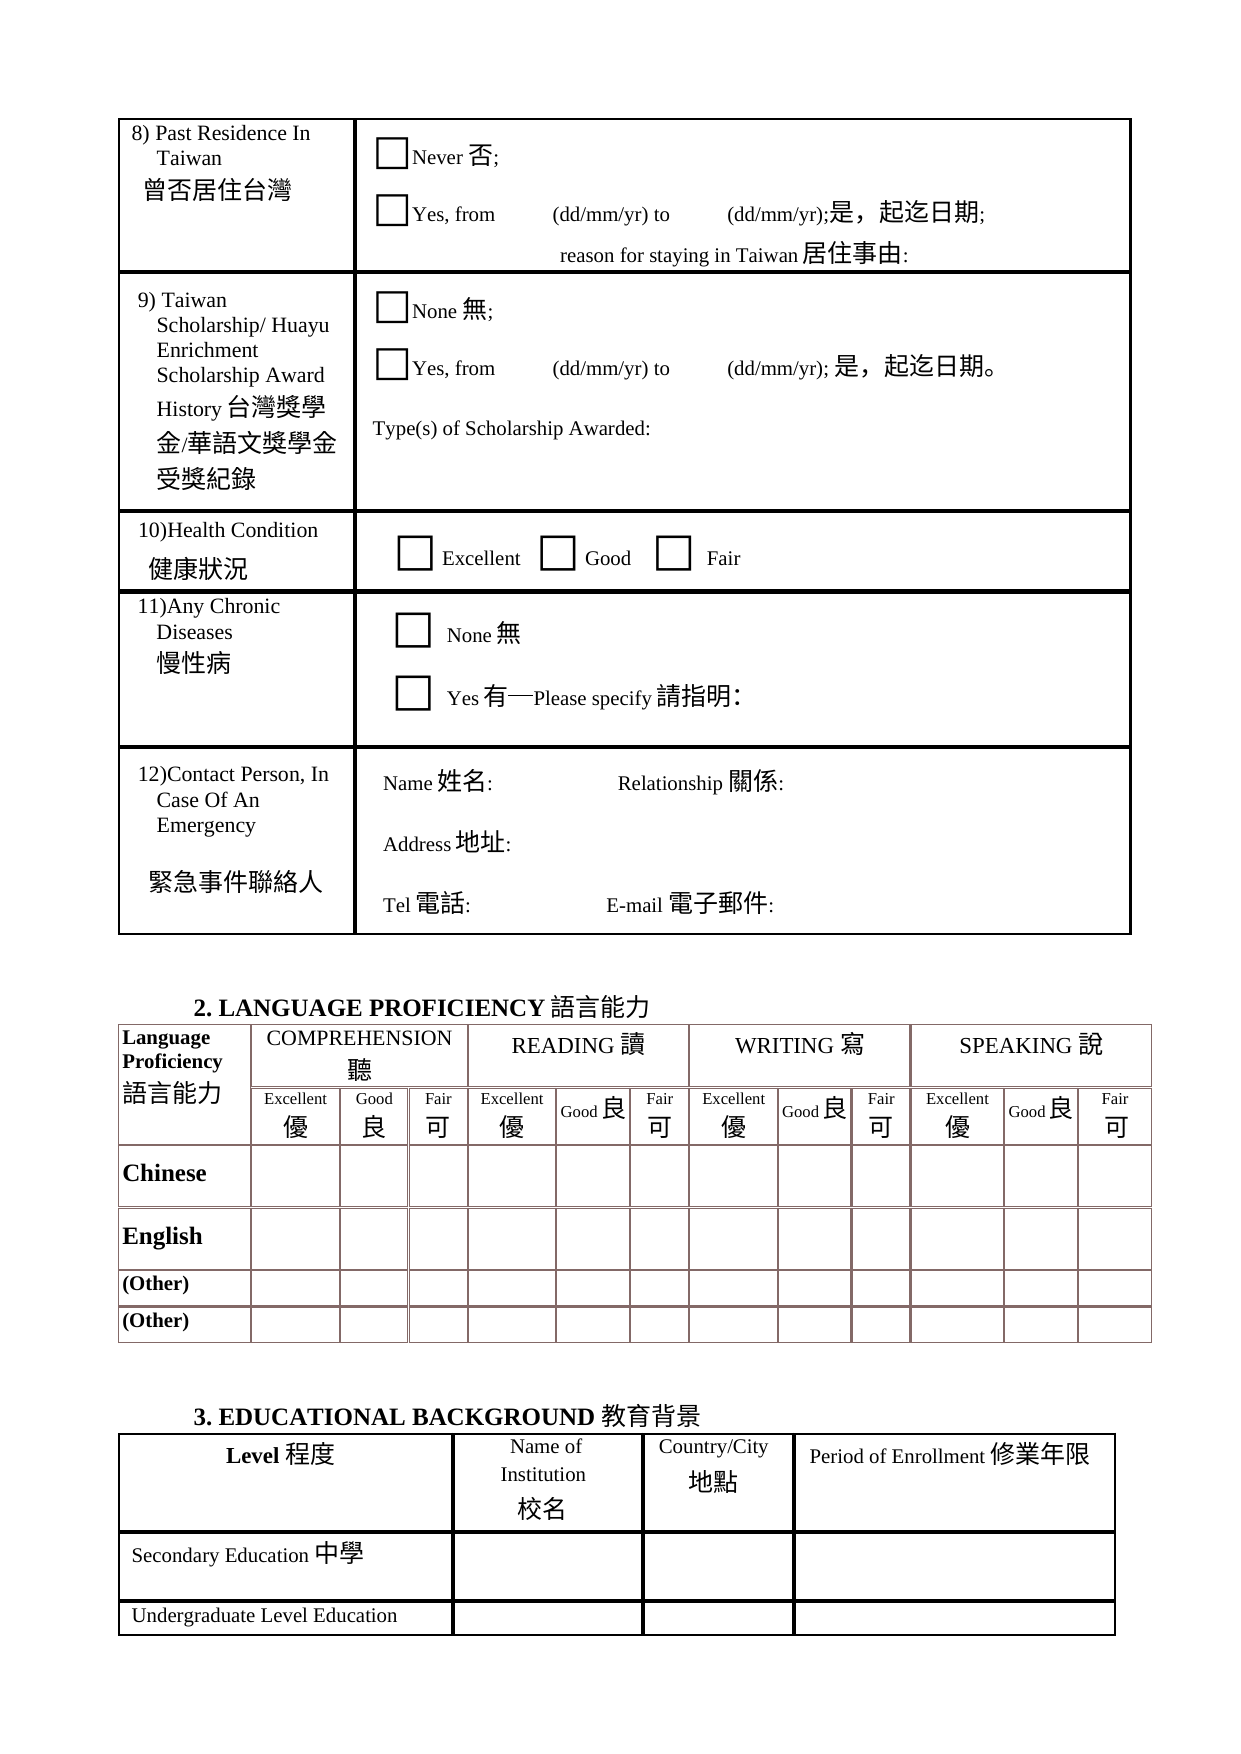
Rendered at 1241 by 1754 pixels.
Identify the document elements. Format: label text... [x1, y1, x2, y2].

table_cell [1079, 1308, 1151, 1342]
table_cell [1005, 1271, 1077, 1305]
table_cell [557, 1271, 629, 1305]
table_cell [631, 1209, 688, 1269]
table_cell [469, 1308, 555, 1342]
table_cell [645, 1603, 792, 1634]
table_cell Good良 [1005, 1089, 1077, 1144]
table_cell [853, 1308, 909, 1342]
table_header WRITING 寫 [690, 1025, 909, 1086]
table_cell [341, 1308, 407, 1342]
table_cell [469, 1209, 555, 1269]
table_cell 11)Any Chronic Diseases 慢性病 [120, 594, 353, 745]
table_cell Fair 可 [1079, 1089, 1151, 1144]
table_header Period of Enrollment 修業年限 [796, 1435, 1114, 1530]
table_header READING 讀 [469, 1025, 688, 1086]
table_cell [410, 1209, 467, 1269]
table_cell English [119, 1209, 250, 1269]
table_cell [1079, 1146, 1151, 1206]
table_cell [469, 1271, 555, 1305]
table_cell [853, 1209, 909, 1269]
table_cell Good良 [557, 1089, 629, 1144]
table_cell [853, 1146, 909, 1206]
table_cell [912, 1271, 1003, 1305]
text 3. EDUCATIONAL BACKGROUND 教育背景 [118, 1396, 1122, 1432]
table_cell [645, 1534, 792, 1599]
text 2. LANGUAGE PROFICIENCY語言能力 [118, 988, 1122, 1024]
table_cell Name姓名: Relationship 關係: Address地址: Tel電話: E-mail 電子郵件: [357, 749, 1129, 933]
table_cell [690, 1271, 777, 1305]
table_cell Excellent 優 [252, 1089, 339, 1144]
table_cell □ Excellent □ Good □ Fair [357, 513, 1129, 589]
table_header Name of Institution 校名 [455, 1435, 641, 1530]
table_cell [1005, 1209, 1077, 1269]
table_cell [341, 1271, 407, 1305]
table_cell Excellent 優 [469, 1089, 555, 1144]
table_header COMPREHENSION聽 [252, 1025, 467, 1086]
table_cell [779, 1271, 850, 1305]
table_cell (Other) [119, 1271, 250, 1305]
table_cell [252, 1308, 339, 1342]
table_cell [631, 1308, 688, 1342]
table_cell Excellent 優 [690, 1089, 777, 1144]
table_cell Good良 [779, 1089, 850, 1144]
table_cell [779, 1308, 850, 1342]
table_cell 12)Contact Person, In Case Of An Emergency 緊急事件聯絡人 [120, 749, 353, 933]
table_cell 9) Taiwan Scholarship/ Huayu Enrichment Scholarship Award History台灣獎學金/華語文獎學金受獎紀錄 [120, 274, 353, 509]
table_cell [341, 1209, 407, 1269]
table_cell [631, 1146, 688, 1206]
table_cell [912, 1209, 1003, 1269]
table_cell Undergraduate Level Education [120, 1603, 451, 1634]
table_cell [252, 1146, 339, 1206]
table_cell [690, 1146, 777, 1206]
table_cell [690, 1308, 777, 1342]
table_cell [252, 1271, 339, 1305]
table_cell [1079, 1271, 1151, 1305]
table_cell (Other) [119, 1308, 250, 1342]
table_cell [1005, 1146, 1077, 1206]
table_cell 10)Health Condition 健康狀況 [120, 513, 353, 589]
table_cell [557, 1146, 629, 1206]
table_cell [853, 1271, 909, 1305]
table_cell [1005, 1308, 1077, 1342]
table_cell [690, 1209, 777, 1269]
table_cell [410, 1146, 467, 1206]
table_cell [796, 1534, 1114, 1599]
table_header SPEAKING 說 [912, 1025, 1151, 1086]
table_header Level 程度 [120, 1435, 451, 1530]
table_header Country/City 地點 [645, 1435, 792, 1530]
table_cell [631, 1271, 688, 1305]
table_cell [252, 1209, 339, 1269]
table_cell 8) Past Residence In Taiwan 曾否居住台灣 [120, 120, 353, 270]
table_cell Fair 可 [853, 1089, 909, 1144]
table_cell [341, 1146, 407, 1206]
table_cell Chinese [119, 1146, 250, 1206]
table_cell [410, 1271, 467, 1305]
table_cell Excellent 優 [912, 1089, 1003, 1144]
table_cell [557, 1308, 629, 1342]
table_cell [1079, 1209, 1151, 1269]
table_cell [779, 1146, 850, 1206]
table_cell □None 無; □Yes, from (dd/mm/yr) to (dd/mm/yr); 是，起迄日期。 Type(s) of Scholarship Awarded: [357, 274, 1129, 509]
table_cell Fair 可 [410, 1089, 467, 1144]
table_cell [912, 1308, 1003, 1342]
table_cell [912, 1146, 1003, 1206]
table_cell [796, 1603, 1114, 1634]
table_cell Secondary Education 中學 [120, 1534, 451, 1599]
table_cell Good良 [341, 1089, 407, 1144]
table_cell [557, 1209, 629, 1269]
table_cell Fair 可 [631, 1089, 688, 1144]
table_cell [469, 1146, 555, 1206]
table_cell □Never 否; □Yes, from (dd/mm/yr) to (dd/mm/yr);是，起迄日期; reason for staying in Taiwan居住事由: [357, 120, 1129, 270]
table_cell □ None無 □ Yes有─Please specify請指明： [357, 594, 1129, 745]
table_cell [455, 1534, 641, 1599]
table_cell [455, 1603, 641, 1634]
table_cell [779, 1209, 850, 1269]
table_cell [410, 1308, 467, 1342]
table_header Language Proficiency 語言能力 [119, 1025, 250, 1144]
